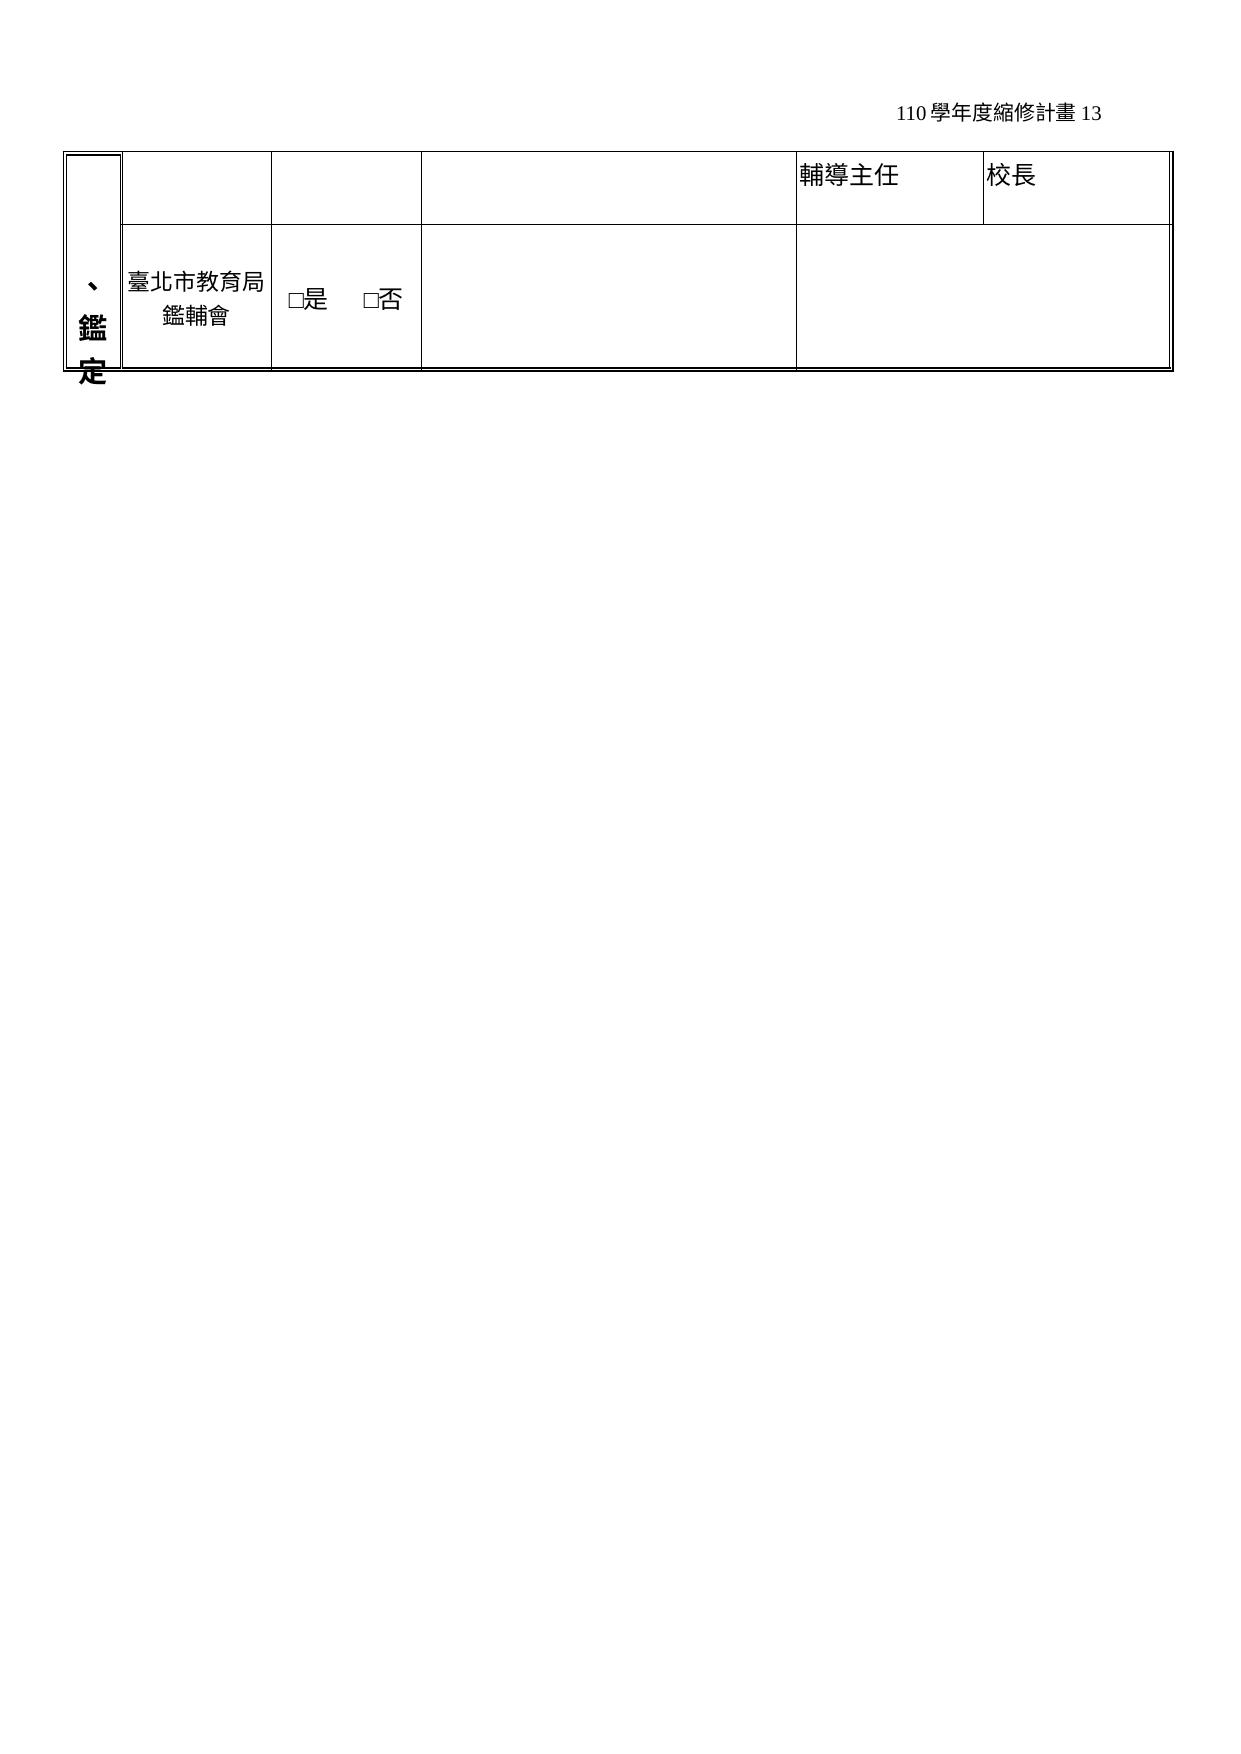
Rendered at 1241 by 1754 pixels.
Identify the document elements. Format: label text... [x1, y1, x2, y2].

table_cell [422, 152, 796, 223]
table_cell [797, 225, 1169, 367]
table_cell 輔導主任 [797, 152, 983, 223]
table_cell 臺北市教育局 鑑輔會 [123, 225, 271, 367]
table_cell [1174, 224, 1190, 367]
table_cell [272, 152, 346, 223]
table_cell [1174, 151, 1190, 223]
table_cell □否 [346, 225, 421, 367]
table_cell [422, 225, 796, 367]
table_cell [123, 152, 271, 223]
table_cell 校長 [984, 152, 1169, 223]
table_cell □是 [272, 225, 346, 367]
table_cell [346, 152, 421, 223]
table_cell 肆 、 鑑 定 結 果 [67, 156, 120, 367]
